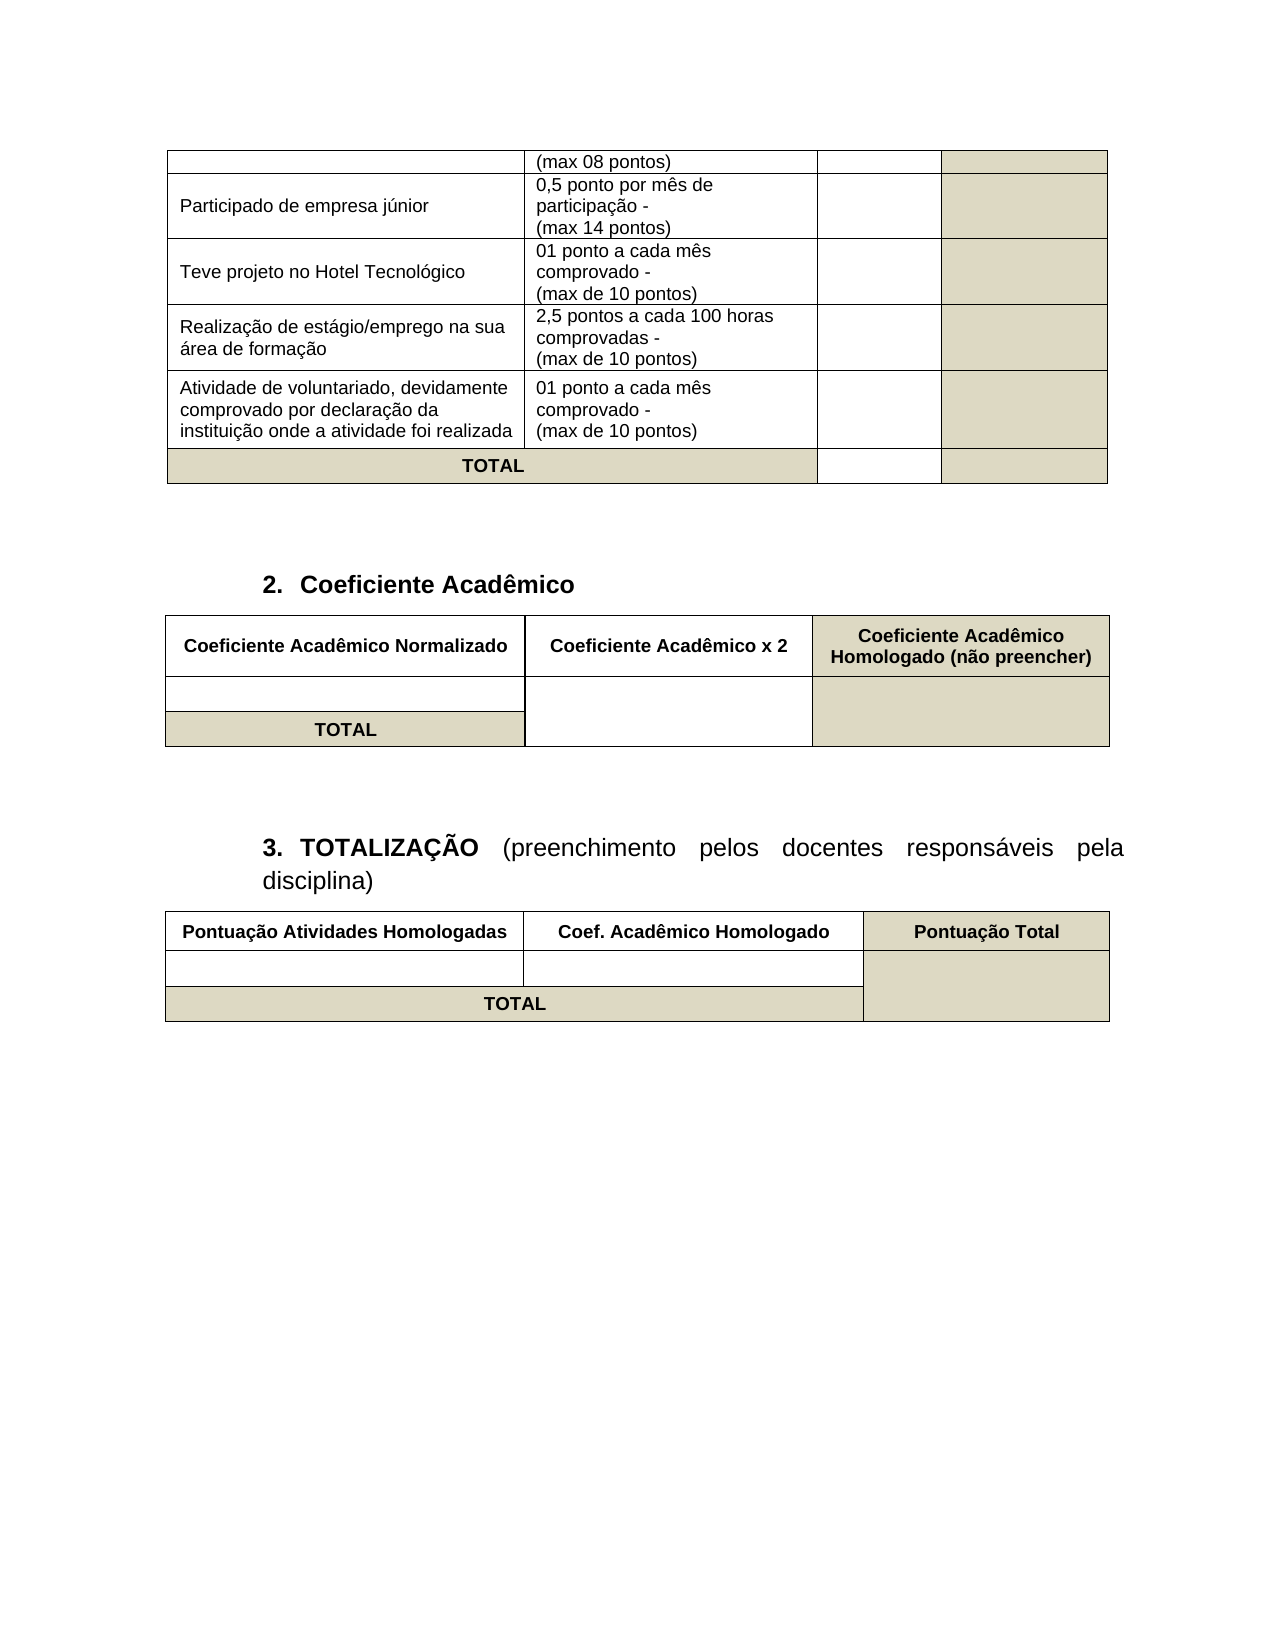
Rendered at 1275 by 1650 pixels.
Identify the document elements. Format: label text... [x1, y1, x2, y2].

table_header Coeficiente Acadêmico x 2 [526, 616, 812, 676]
list Coeficiente Acadêmico [262, 569, 1125, 598]
table_cell [818, 305, 941, 370]
table_cell [168, 151, 524, 173]
table_cell [818, 239, 941, 304]
table_cell [864, 951, 1109, 1021]
table_cell Participado de empresa júnior [168, 174, 524, 238]
table_cell [942, 151, 1107, 173]
table_cell [942, 305, 1107, 370]
table_header Pontuação Total [864, 912, 1109, 950]
table_cell TOTAL [166, 712, 524, 746]
table_cell [942, 449, 1107, 483]
table_header Coeficiente Acadêmico Normalizado [166, 616, 524, 676]
table_cell [818, 174, 941, 238]
table_cell Atividade de voluntariado, devidamente comprovado por declaração da instituição onde a atividade foi realizada [168, 371, 524, 448]
table_cell [818, 449, 941, 483]
table_header Coeficiente Acadêmico Homologado (não preencher) [813, 616, 1109, 676]
table_cell [942, 239, 1107, 304]
table_cell 2,5 pontos a cada 100 horas comprovadas - (max de 10 pontos) [525, 305, 817, 370]
table_cell [818, 371, 941, 448]
table_cell 01 ponto a cada mês comprovado - (max de 10 pontos) [525, 371, 817, 448]
table_cell [942, 371, 1107, 448]
table_header Pontuação Atividades Homologadas [166, 912, 523, 950]
table_cell TOTAL [168, 449, 817, 483]
table_cell [166, 677, 524, 711]
table_cell [818, 151, 941, 173]
table_cell [166, 951, 523, 986]
table_cell TOTAL [166, 987, 863, 1021]
table_cell Realização de estágio/emprego na sua área de formação [168, 305, 524, 370]
table_cell [942, 174, 1107, 238]
table_cell 01 ponto a cada mês comprovado - (max de 10 pontos) [525, 239, 817, 304]
table_cell - (max 08 pontos) [525, 151, 817, 173]
table_cell [524, 951, 863, 986]
table_cell [526, 677, 812, 746]
table_cell Teve projeto no Hotel Tecnológico [168, 239, 524, 304]
list TOTALIZAÇÃO (preenchimento pelos docentes responsáveis pela disciplina) [262, 833, 1125, 894]
table_cell 0,5 ponto por mês de participação - (max 14 pontos) [525, 174, 817, 238]
table_header Coef. Acadêmico Homologado [524, 912, 863, 950]
table_cell [813, 677, 1109, 746]
